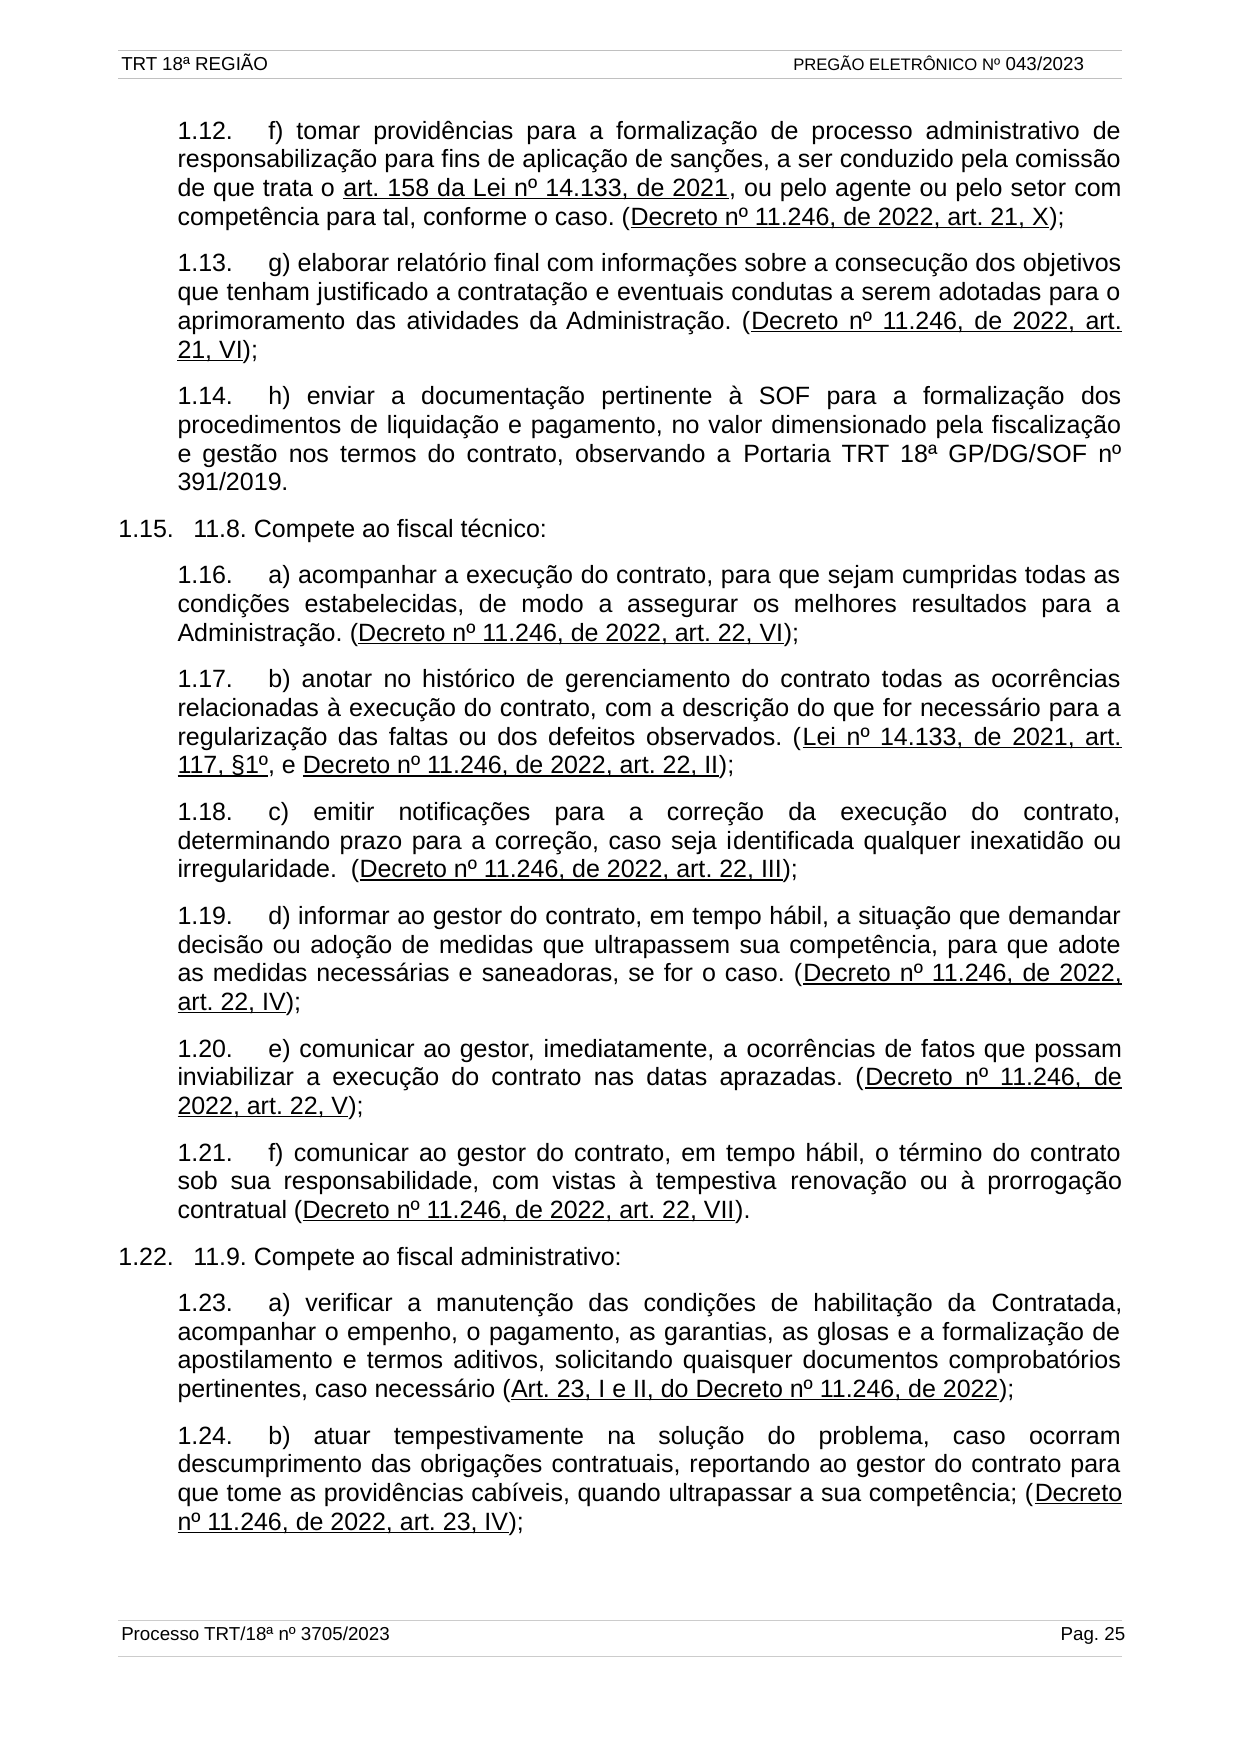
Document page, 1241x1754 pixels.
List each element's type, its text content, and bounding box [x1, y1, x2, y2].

list 11.9. Compete ao fiscal administrativo: [118, 1241, 1122, 1270]
list g) elaborar relatório final com informações sobre a consecução dos objetivos que tenham justificado a contratação e eventuais condutas a serem adotadas para o aprimoramento das atividades da Administração. (Decreto nº 11.246, de 2022, art. 21, VI); [177, 248, 1122, 363]
list b) anotar no histórico de gerenciamento do contrato todas as ocorrências relacionadas à execução do contrato, com a descrição do que for necessário para a regularização das faltas ou dos defeitos observados. (Lei nº 14.133, de 2021, art. 117, §1º, e Decreto nº 11.246, de 2022, art. 22, II); [177, 664, 1122, 779]
list h) enviar a documentação pertinente à SOF para a formalização dos procedimentos de liquidação e pagamento, no valor dimensionado pela fiscalização e gestão nos termos do contrato, observando a Portaria TRT 18ª GP/DG/SOF nº 391/2019. [177, 381, 1122, 496]
list d) informar ao gestor do contrato, em tempo hábil, a situação que demandar decisão ou adoção de medidas que ultrapassem sua competência, para que adote as medidas necessárias e saneadoras, se for o caso. (Decreto nº 11.246, de 2022, art. 22, IV); [177, 901, 1122, 1016]
list f) tomar providências para a formalização de processo administrativo de responsabilização para fins de aplicação de sanções, a ser conduzido pela comissão de que trata o art. 158 da Lei nº 14.133, de 2021, ou pelo agente ou pelo setor com competência para tal, conforme o caso. (Decreto nº 11.246, de 2022, art. 21, X); [177, 116, 1122, 231]
list a) verificar a manutenção das condições de habilitação da Contratada, acompanhar o empenho, o pagamento, as garantias, as glosas e a formalização de apostilamento e termos aditivos, solicitando quaisquer documentos comprobatórios pertinentes, caso necessário (Art. 23, I e II, do Decreto nº 11.246, de 2022); [177, 1288, 1122, 1403]
list f) comunicar ao gestor do contrato, em tempo hábil, o término do contrato sob sua responsabilidade, com vistas à tempestiva renovação ou à prorrogação contratual (Decreto nº 11.246, de 2022, art. 22, VII). [177, 1137, 1122, 1224]
list a) acompanhar a execução do contrato, para que sejam cumpridas todas as condições estabelecidas, de modo a assegurar os melhores resultados para a Administração. (Decreto nº 11.246, de 2022, art. 22, VI); [177, 560, 1122, 646]
list e) comunicar ao gestor, imediatamente, a ocorrências de fatos que possam inviabilizar a execução do contrato nas datas aprazadas. (Decreto nº 11.246, de 2022, art. 22, V); [177, 1033, 1122, 1120]
list b) atuar tempestivamente na solução do problema, caso ocorram descumprimento das obrigações contratuais, reportando ao gestor do contrato para que tome as providências cabíveis, quando ultrapassar a sua competência; (Decreto nº 11.246, de 2022, art. 23, IV); [177, 1421, 1122, 1536]
list c) emitir notificações para a correção da execução do contrato, determinando prazo para a correção, caso seja identificada qualquer inexatidão ou irregularidade. (Decreto nº 11.246, de 2022, art. 22, III); [177, 797, 1122, 883]
list 11.8. Compete ao fiscal técnico: [118, 514, 1122, 542]
